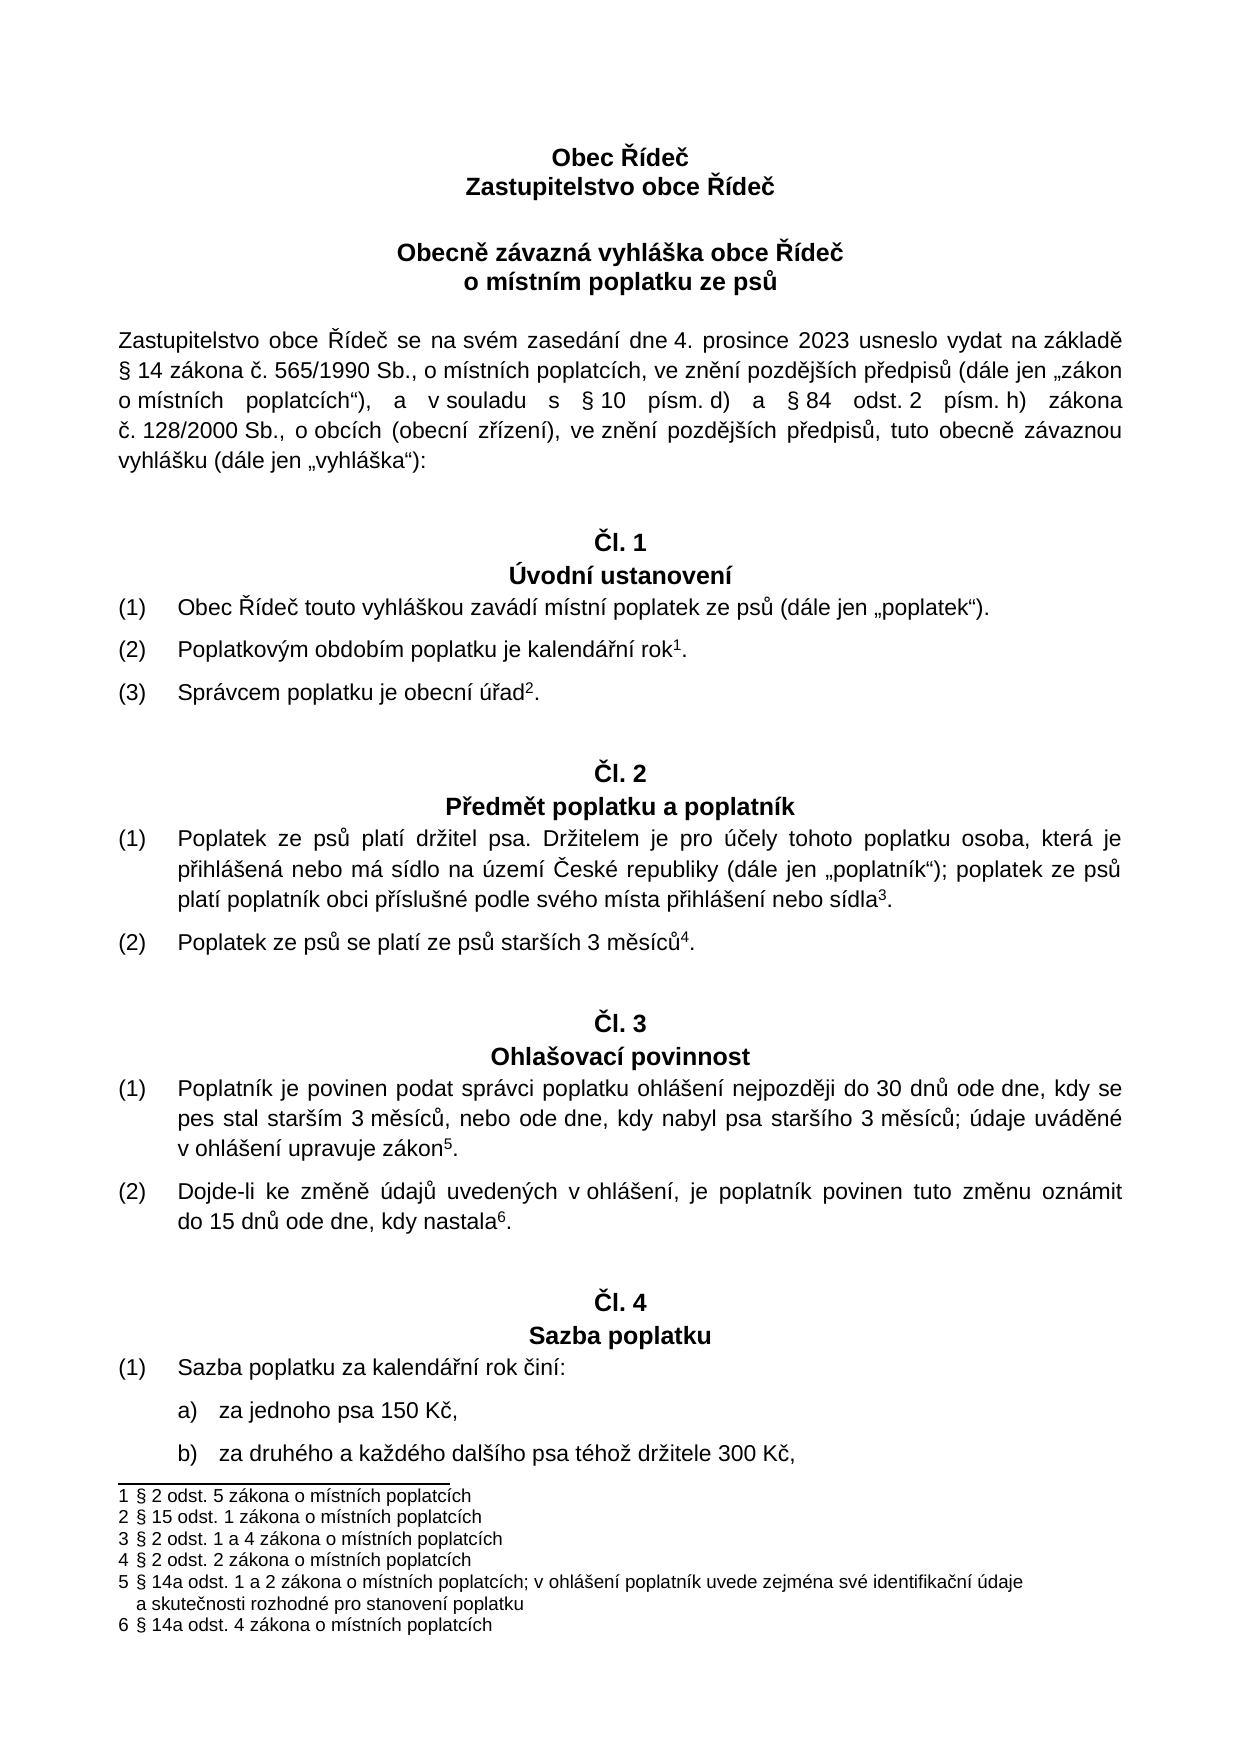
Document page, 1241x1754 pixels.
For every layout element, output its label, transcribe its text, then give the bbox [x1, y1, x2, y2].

list Obec Řídeč touto vyhláškou zavádí místní poplatek ze psů (dále jen „poplatek“). [118, 594, 1122, 620]
list Správcem poplatku je obecní úřad. [118, 679, 1122, 706]
list za jednoho psa 150 Kč, [177, 1397, 1122, 1423]
list § 2 odst. 1 a 4 zákona o místních poplatcích [118, 1528, 1122, 1549]
list Poplatek ze psů platí držitel psa. Držitelem je pro účely tohoto poplatku osoba, která je přihlášená nebo má sídlo na území České republiky (dále jen „poplatník“); poplatek ze psů platí poplatník obci příslušné podle svého místa přihlášení nebo sídla. [118, 825, 1122, 912]
subtitle Čl. 2 Předmět poplatku a poplatník [118, 759, 1122, 821]
subtitle Čl. 3 Ohlašovací povinnost [118, 1009, 1122, 1071]
text Zastupitelstvo obce Řídeč se na svém zasedání dne 4. prosince 2023 usneslo vydat na základě § 14 zákona č. 565/1990 Sb., o místních poplatcích, ve znění pozdějších předpisů (dále jen „zákon o místních poplatcích“), a v souladu s § 10 písm. d) a § 84 odst. 2 písm. h) zákona č. 128/2000 Sb., o obcích (obecní zřízení), ve znění pozdějších předpisů, tuto obecně závaznou vyhlášku (dále jen „vyhláška“): [118, 327, 1122, 474]
list § 15 odst. 1 zákona o místních poplatcích [118, 1506, 1122, 1528]
list Sazba poplatku za kalendářní rok činí: [118, 1354, 1122, 1381]
subtitle Čl. 1 Úvodní ustanovení [118, 528, 1122, 589]
list § 14a odst. 1 a 2 zákona o místních poplatcích; v ohlášení poplatník uvede zejména své identifikační údaje a skutečnosti rozhodné pro stanovení poplatku [118, 1571, 1122, 1614]
list Poplatek ze psů se platí ze psů starších 3 měsíců. [118, 928, 1122, 955]
list za druhého a každého dalšího psa téhož držitele 300 Kč, [177, 1440, 1122, 1466]
list Dojde-li ke změně údajů uvedených v ohlášení, je poplatník povinen tuto změnu oznámit do 15 dnů ode dne, kdy nastala. [118, 1178, 1122, 1234]
list § 2 odst. 5 zákona o místních poplatcích [118, 1484, 1122, 1506]
subtitle Obecně závazná vyhláška obce Řídeč o místním poplatku ze psů [118, 238, 1122, 295]
list Poplatkovým obdobím poplatku je kalendářní rok. [118, 636, 1122, 663]
text Obec Řídeč Zastupitelstvo obce Řídeč [118, 143, 1122, 201]
list § 2 odst. 2 zákona o místních poplatcích [118, 1549, 1122, 1571]
list § 14a odst. 4 zákona o místních poplatcích [118, 1614, 1122, 1635]
subtitle Čl. 4 Sazba poplatku [118, 1288, 1122, 1350]
list Poplatník je povinen podat správci poplatku ohlášení nejpozději do 30 dnů ode dne, kdy se pes stal starším 3 měsíců, nebo ode dne, kdy nabyl psa staršího 3 měsíců; údaje uváděné v ohlášení upravuje zákon. [118, 1075, 1122, 1162]
